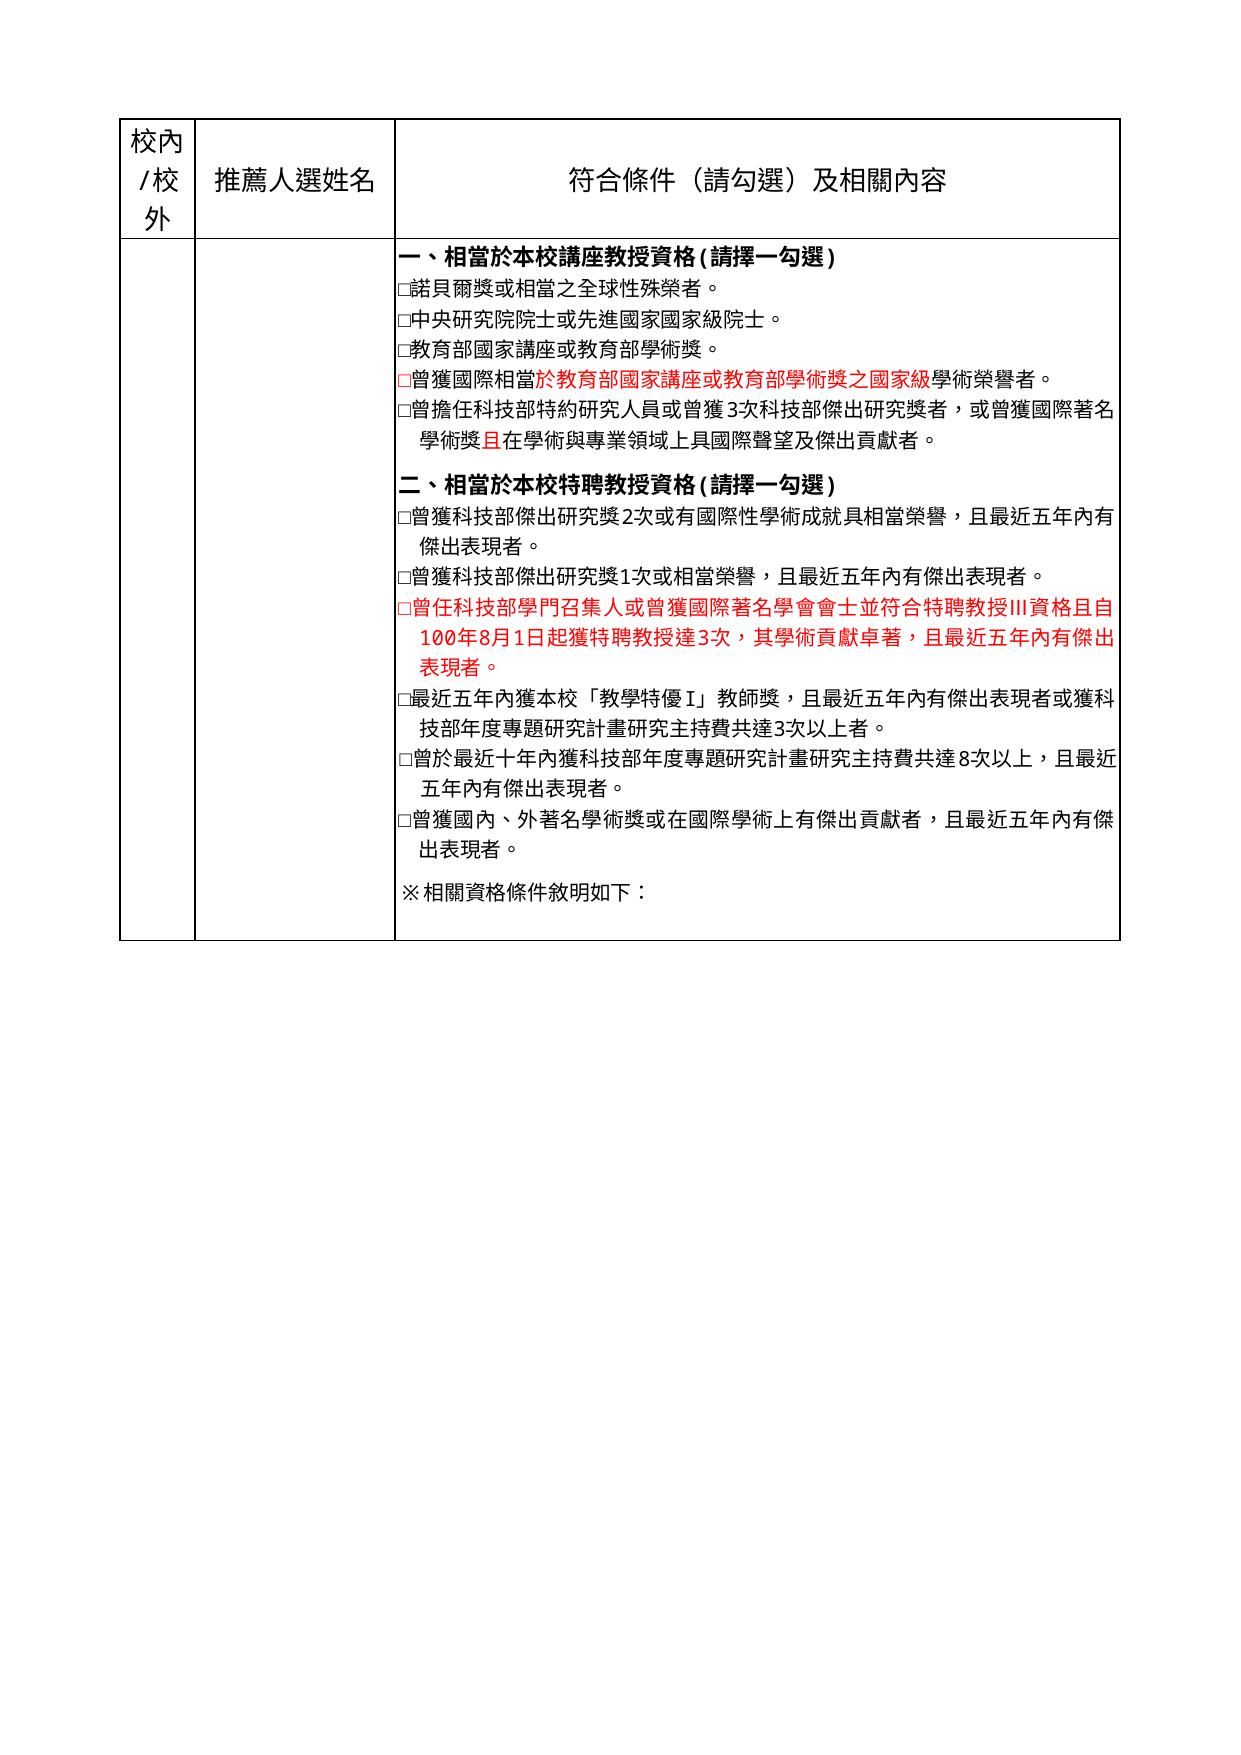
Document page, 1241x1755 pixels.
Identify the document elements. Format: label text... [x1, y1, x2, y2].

table_cell [121, 239, 194, 940]
table_cell [196, 239, 394, 940]
table_header 校內/校外 [121, 120, 194, 238]
table_cell 一、相當於本校講座教授資格(請擇一勾選) □諾貝爾獎或相當之全球性殊榮者。 □中央研究院院士或先進國家國家級院士。 □教育部國家講座或教育部學術獎。 □曾獲國際相當於教育部國家講座或教育部學術獎之國家級學術榮譽者。 □曾擔任科技部特約研究人員或曾獲3次科技部傑出研究獎者，或曾獲國際著名學術獎且在學術與專業領域上具國際聲望及傑出貢獻者。 二、相當於本校特聘教授資格(請擇一勾選) □曾獲科技部傑出研究獎2次或有國際性學術成就具相當榮譽，且最近五年內有傑出表現者。 □曾獲科技部傑出研究獎1次或相當榮譽，且最近五年內有傑出表現者。 □曾任科技部學門召集人或曾獲國際著名學會會士並符合特聘教授Ⅲ資格且自100年8月1日起獲特聘教授達3次，其學術貢獻卓著，且最近五年內有傑出表現者。 □最近五年內獲本校「教學特優I」教師獎，且最近五年內有傑出表現者或獲科技部年度專題研究計畫研究主持費共達3次以上者。 □曾於最近十年內獲科技部年度專題研究計畫研究主持費共達8次以上，且最近五年內有傑出表現者。 □曾獲國內、外著名學術獎或在國際學術上有傑出貢獻者，且最近五年內有傑出表現者。 ※相關資格條件敘明如下： [396, 239, 1119, 940]
table_header 符合條件（請勾選）及相關內容 [396, 120, 1119, 238]
table_header 推薦人選姓名 [196, 120, 394, 238]
